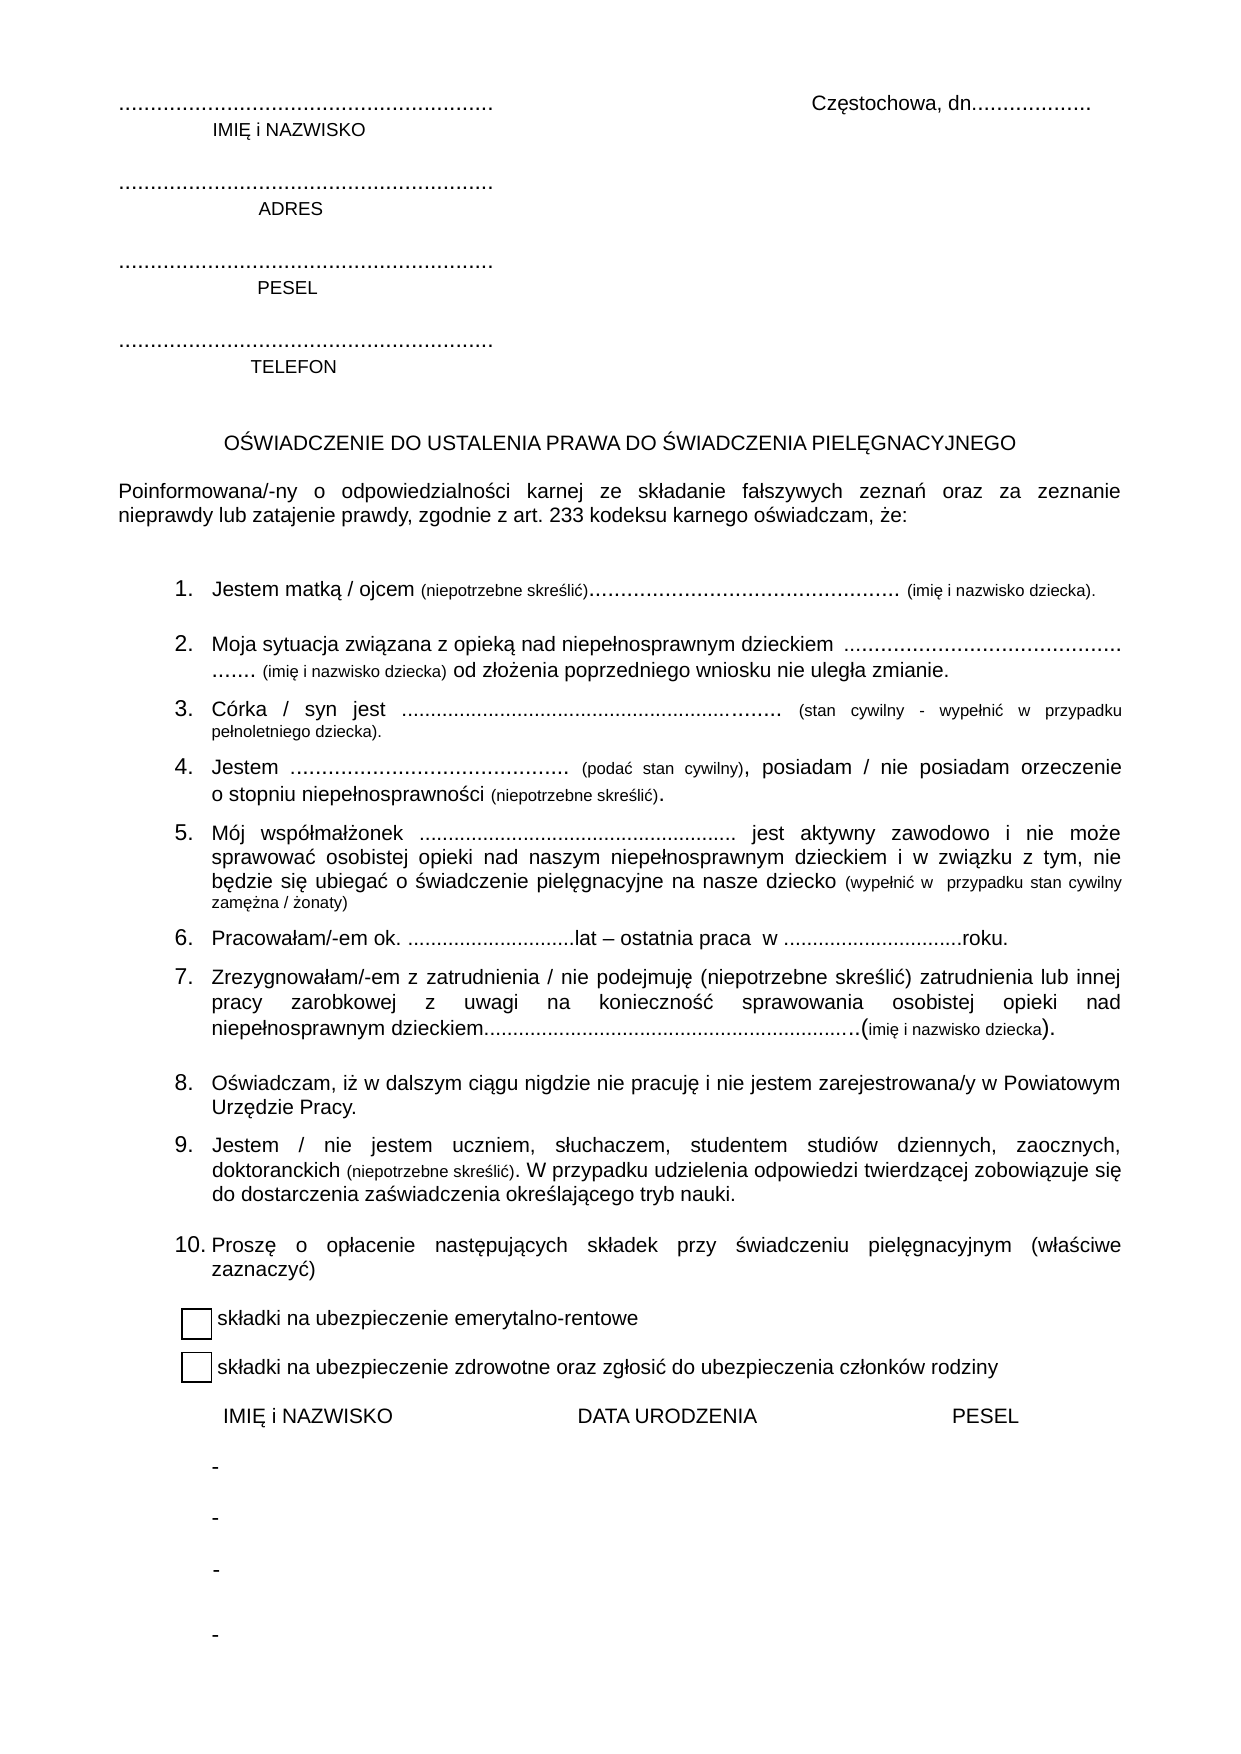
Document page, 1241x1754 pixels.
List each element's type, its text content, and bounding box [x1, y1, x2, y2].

text Poinformowana/-ny o odpowiedzialności karnej ze składanie fałszywych zeznań oraz za zeznanie nieprawdy lub zatajenie prawdy, zgodnie z art. 233 kodeksu karnego oświadczam, że: [118, 479, 1122, 527]
text składki na ubezpieczenie emerytalno-rentowe [211, 1306, 1122, 1330]
text - [211, 1504, 1122, 1531]
list Proszę o opłacenie następujących składek przy świadczeniu pielęgnacyjnym (właściwe zaznaczyć) [174, 1231, 1122, 1281]
list Córka / syn jest ................................................................. (stan cywilny - wypełnić w przypadku pełnoletniego dziecka). [174, 695, 1122, 741]
text ........................................................... Częstochowa, dn................... [118, 88, 1122, 115]
text ........................................................... [118, 326, 1122, 352]
text ........................................................... [118, 168, 1122, 194]
list - [174, 1594, 1122, 1647]
text OŚWIADCZENIE DO USTALENIA PRAWA DO ŚWIADCZENIA PIELĘGNACYJNEGO [118, 431, 1122, 455]
list Mój współmałżonek ....................................................... jest aktywny zawodowo i nie może sprawować osobistej opieki nad naszym niepełnosprawnym dzieckiem i w związku z tym, nie będzie się ubiegać o świadczenie pielęgnacyjne na nasze dziecko (wypełnić w przypadku stan cywilny zamężna / żonaty) [174, 818, 1122, 912]
list Oświadczam, iż w dalszym ciągu nigdzie nie pracuję i nie jestem zarejestrowana/y w Powiatowym Urzędzie Pracy. [174, 1069, 1122, 1119]
text ADRES [118, 194, 1122, 220]
list Moja sytuacja związana z opieką nad niepełnosprawnym dzieckiem ................................................... (imię i nazwisko dziecka) od złożenia poprzedniego wniosku nie uległa zmianie. [174, 630, 1122, 683]
text TELEFON [118, 352, 1122, 378]
list Jestem / nie jestem uczniem, słuchaczem, studentem studiów dziennych, zaocznych, doktoranckich (niepotrzebne skreślić). W przypadku udzielenia odpowiedzi twierdzącej zobowiązuje się do dostarczenia zaświadczenia określającego tryb nauki. [174, 1131, 1122, 1206]
text IMIĘ i NAZWISKO DATA URODZENIA PESEL [211, 1404, 1122, 1428]
text ........................................................... [118, 247, 1122, 273]
text PESEL [118, 273, 1122, 299]
text - [174, 1556, 1122, 1582]
text składki na ubezpieczenie zdrowotne oraz zgłosić do ubezpieczenia członków rodziny [212, 1355, 1122, 1379]
list Zrezygnowałam/-em z zatrudnienia / nie podejmuję (niepotrzebne skreślić) zatrudnienia lub innej pracy zarobkowej z uwagi na konieczność sprawowania osobistej opieki nad niepełnosprawnym dzieckiem.................................................................(imię i nazwisko dziecka). [174, 963, 1122, 1069]
list Pracowałam/-em ok. .............................lat – ostatnia praca w ...............................roku. [174, 924, 1122, 951]
list Jestem matką / ojcem (niepotrzebne skreślić)................................................. (imię i nazwisko dziecka). [174, 575, 1122, 630]
list Jestem ............................................ (podać stan cywilny), posiadam / nie posiadam orzeczenie o stopniu niepełnosprawności (niepotrzebne skreślić). [174, 753, 1122, 806]
text IMIĘ i NAZWISKO [118, 115, 1122, 141]
text - [211, 1453, 1122, 1479]
